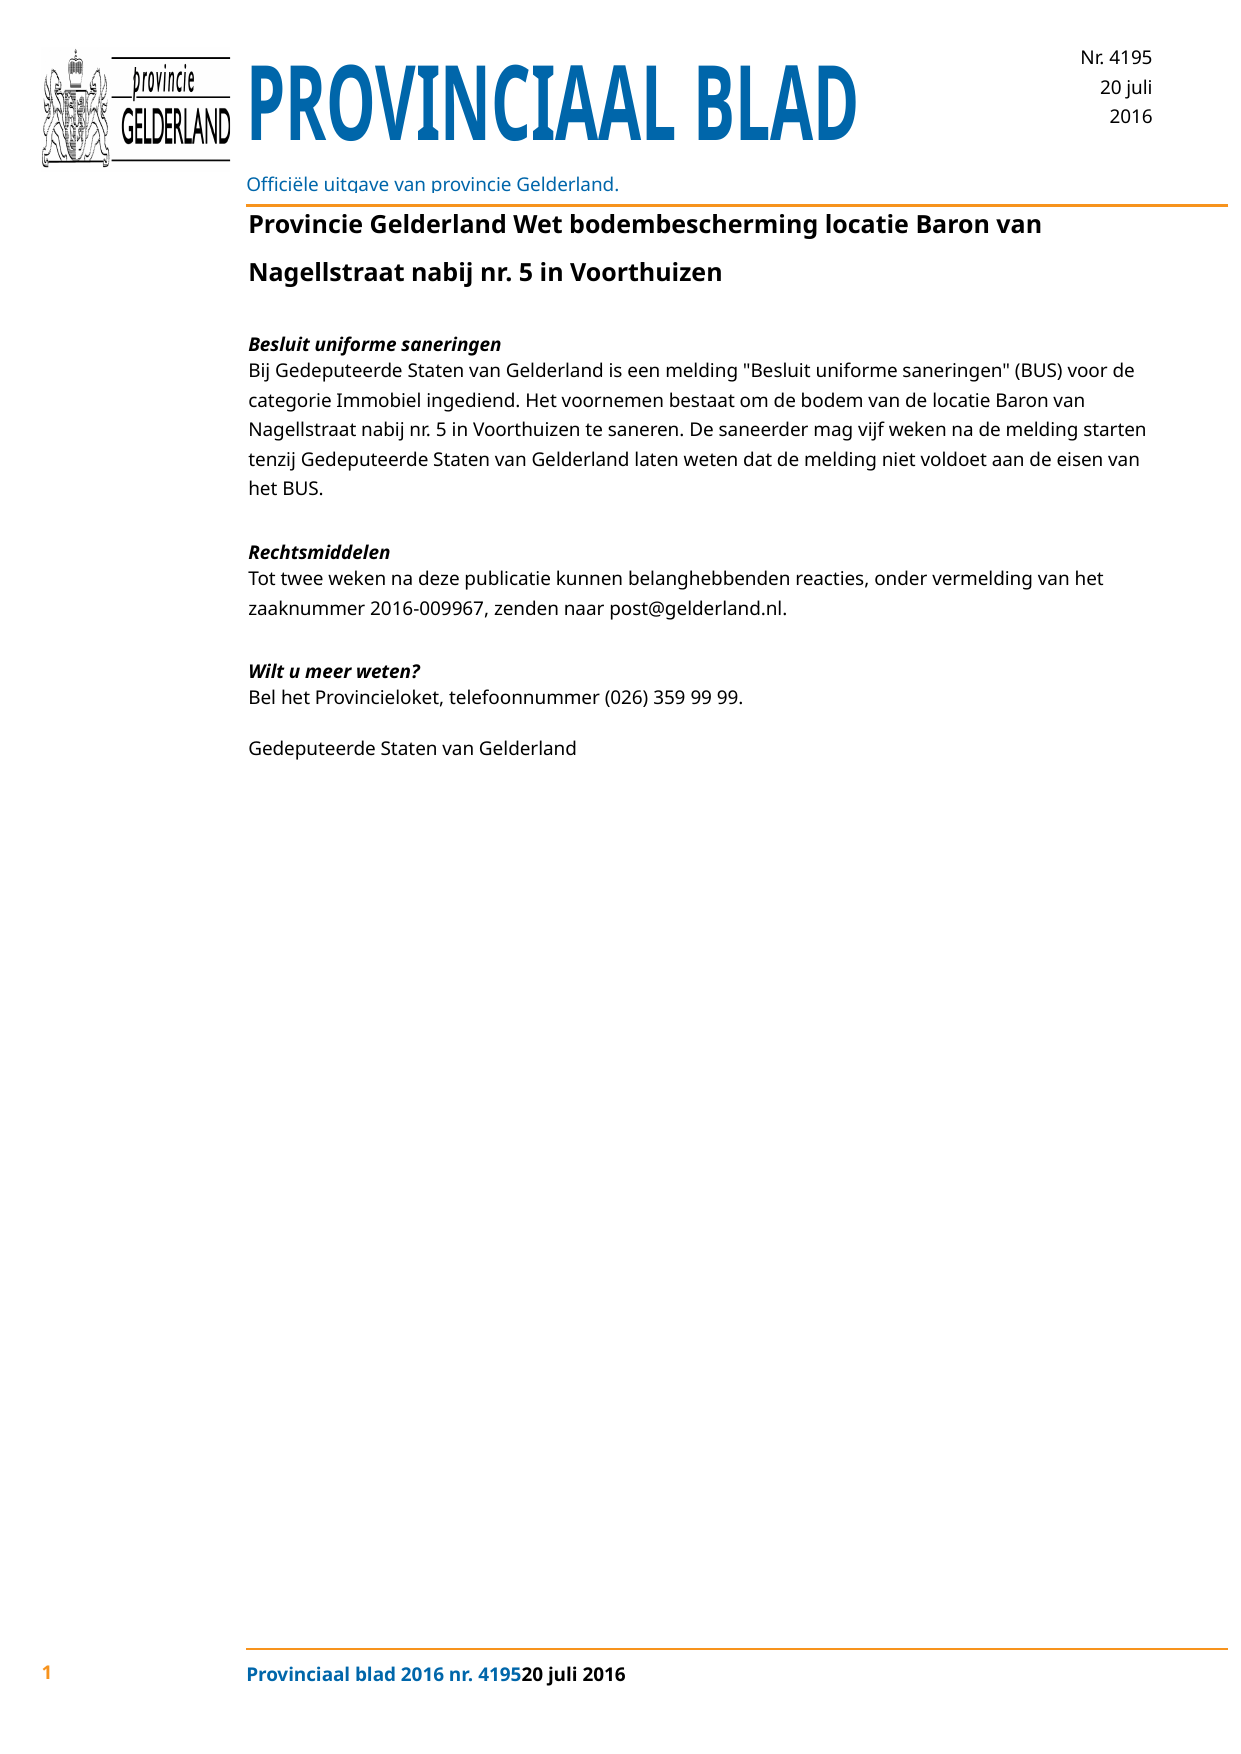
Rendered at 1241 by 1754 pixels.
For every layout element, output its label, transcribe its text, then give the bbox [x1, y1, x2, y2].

text Gedeputeerde Staten van Gelderland [248, 735, 1152, 761]
text Bij Gedeputeerde Staten van Gelderland is een melding "Besluit uniforme saneringen" (BUS) voor de categorie Immobiel ingediend. Het voornemen bestaat om de bodem van de locatie Baron van Nagellstraat nabij nr. 5 in Voorthuizen te saneren. De saneerder mag vijf weken na de melding starten tenzij Gedeputeerde Staten van Gelderland laten weten dat de melding niet voldoet aan de eisen van het BUS. [248, 357, 1152, 501]
text Provincie Gelderland Wet bodembescherming locatie Baron van Nagellstraat nabij nr. 5 in Voorthuizen [248, 207, 1152, 288]
text Rechtsmiddelen [248, 539, 1152, 565]
text Bel het Provincieloket, telefoonnummer (026) 359 99 99. [248, 684, 1152, 710]
text Besluit uniforme saneringen [248, 331, 1152, 357]
text Tot twee weken na deze publicatie kunnen belanghebbenden reacties, onder vermelding van het zaaknummer 2016-009967, zenden naar post@gelderland.nl. [248, 565, 1152, 621]
text Wilt u meer weten? [248, 659, 1152, 684]
picture [41, 47, 231, 172]
